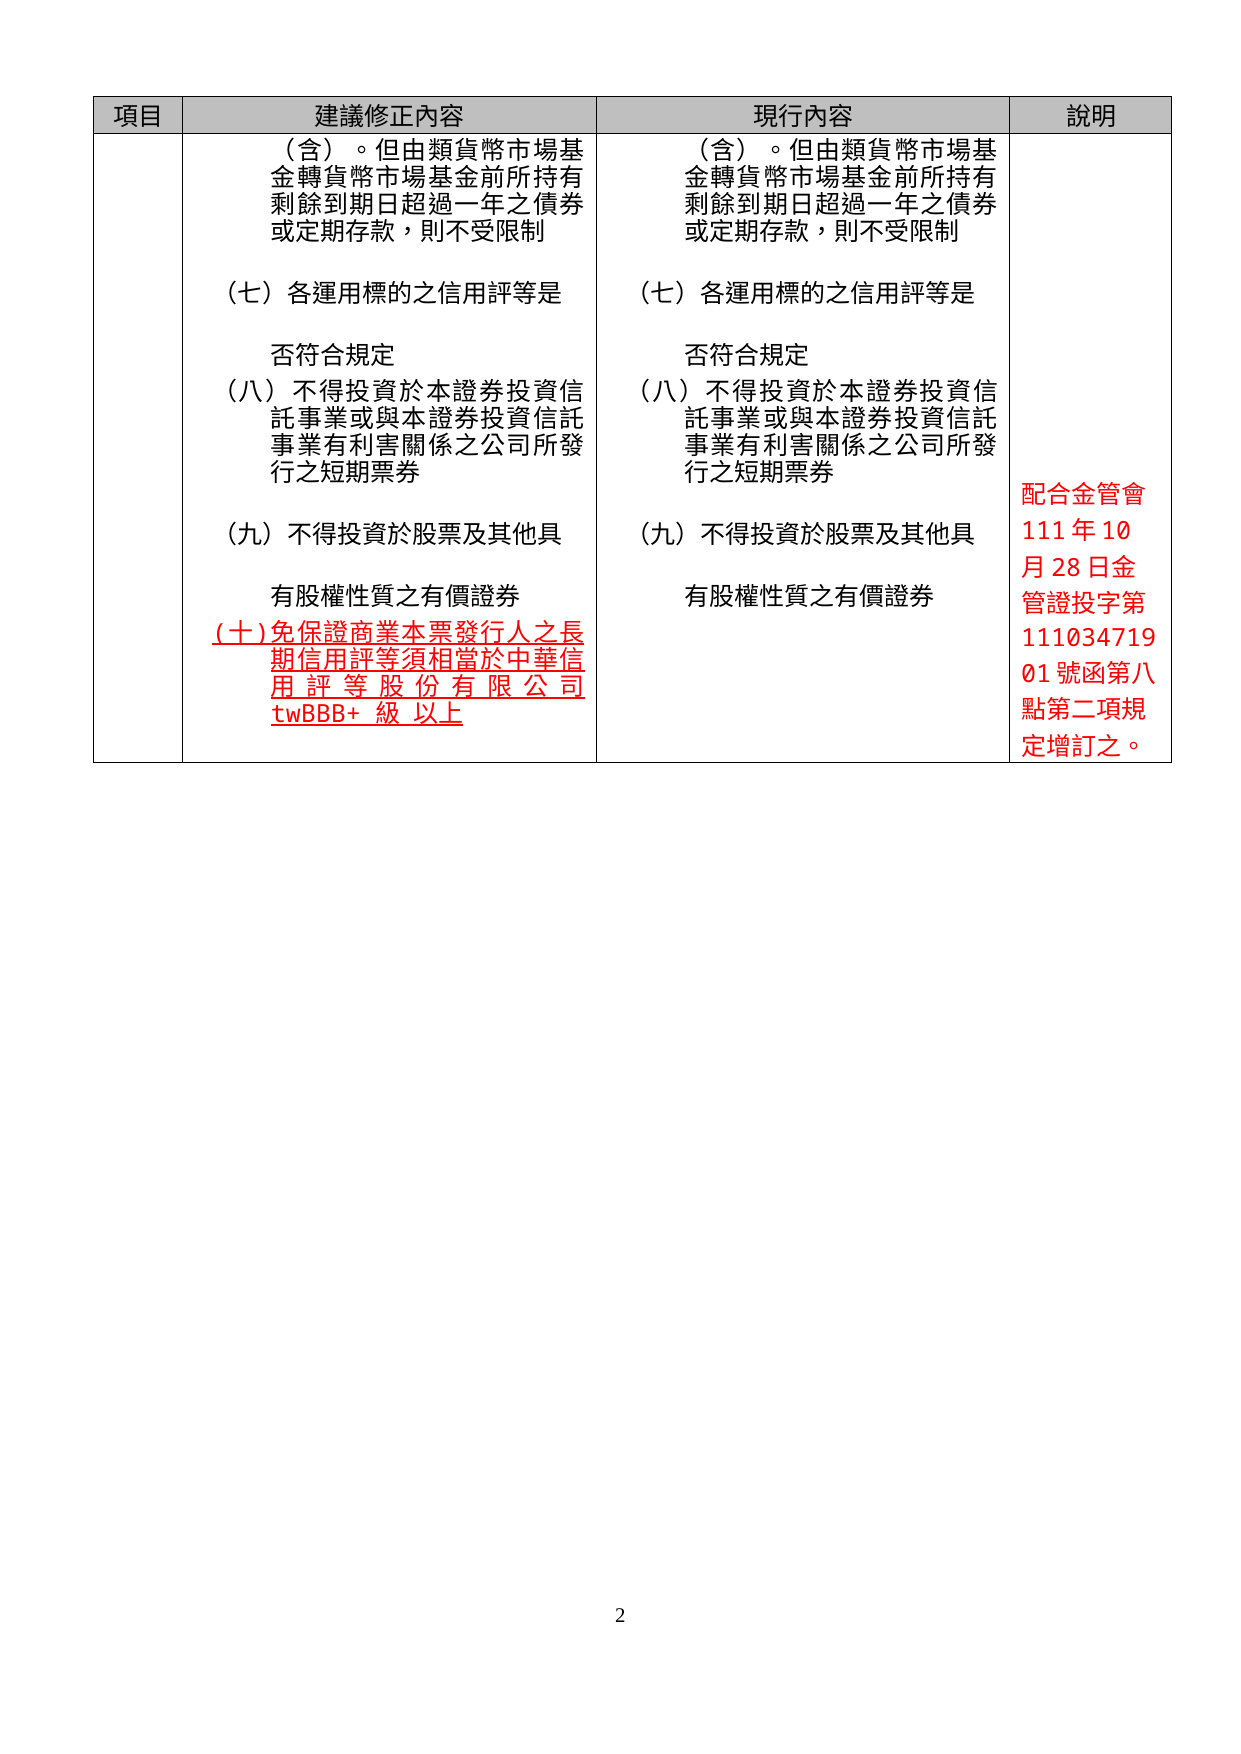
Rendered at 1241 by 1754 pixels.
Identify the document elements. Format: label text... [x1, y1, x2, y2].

table_header 項目 [94, 97, 182, 133]
table_cell 配合金管會111年10月28日金管證投字第11103471901號函第八點第二項規定增訂之。 [1010, 134, 1171, 762]
table_cell （含）。但由類貨幣市場基金轉貨幣市場基金前所持有剩餘到期日超過一年之債券或定期存款，則不受限制 （七）各運用標的之信用評等是否符合規定 （八）不得投資於本證券投資信託事業或與本證券投資信託事業有利害關係之公司所發行之短期票券 （九）不得投資於股票及其他具有股權性質之有價證券 (十)免保證商業本票發行人之長期信用評等須相當於中華信用評等股份有限公司twBBB+ 級 以上 [183, 134, 596, 762]
table_header 說明 [1010, 97, 1171, 133]
table_cell （含）。但由類貨幣市場基金轉貨幣市場基金前所持有剩餘到期日超過一年之債券或定期存款，則不受限制 （七）各運用標的之信用評等是否符合規定 （八）不得投資於本證券投資信託事業或與本證券投資信託事業有利害關係之公司所發行之短期票券 （九）不得投資於股票及其他具有股權性質之有價證券 [597, 134, 1009, 762]
table_cell [94, 134, 182, 762]
table_header 建議修正內容 [183, 97, 596, 133]
table_header 現行內容 [597, 97, 1009, 133]
